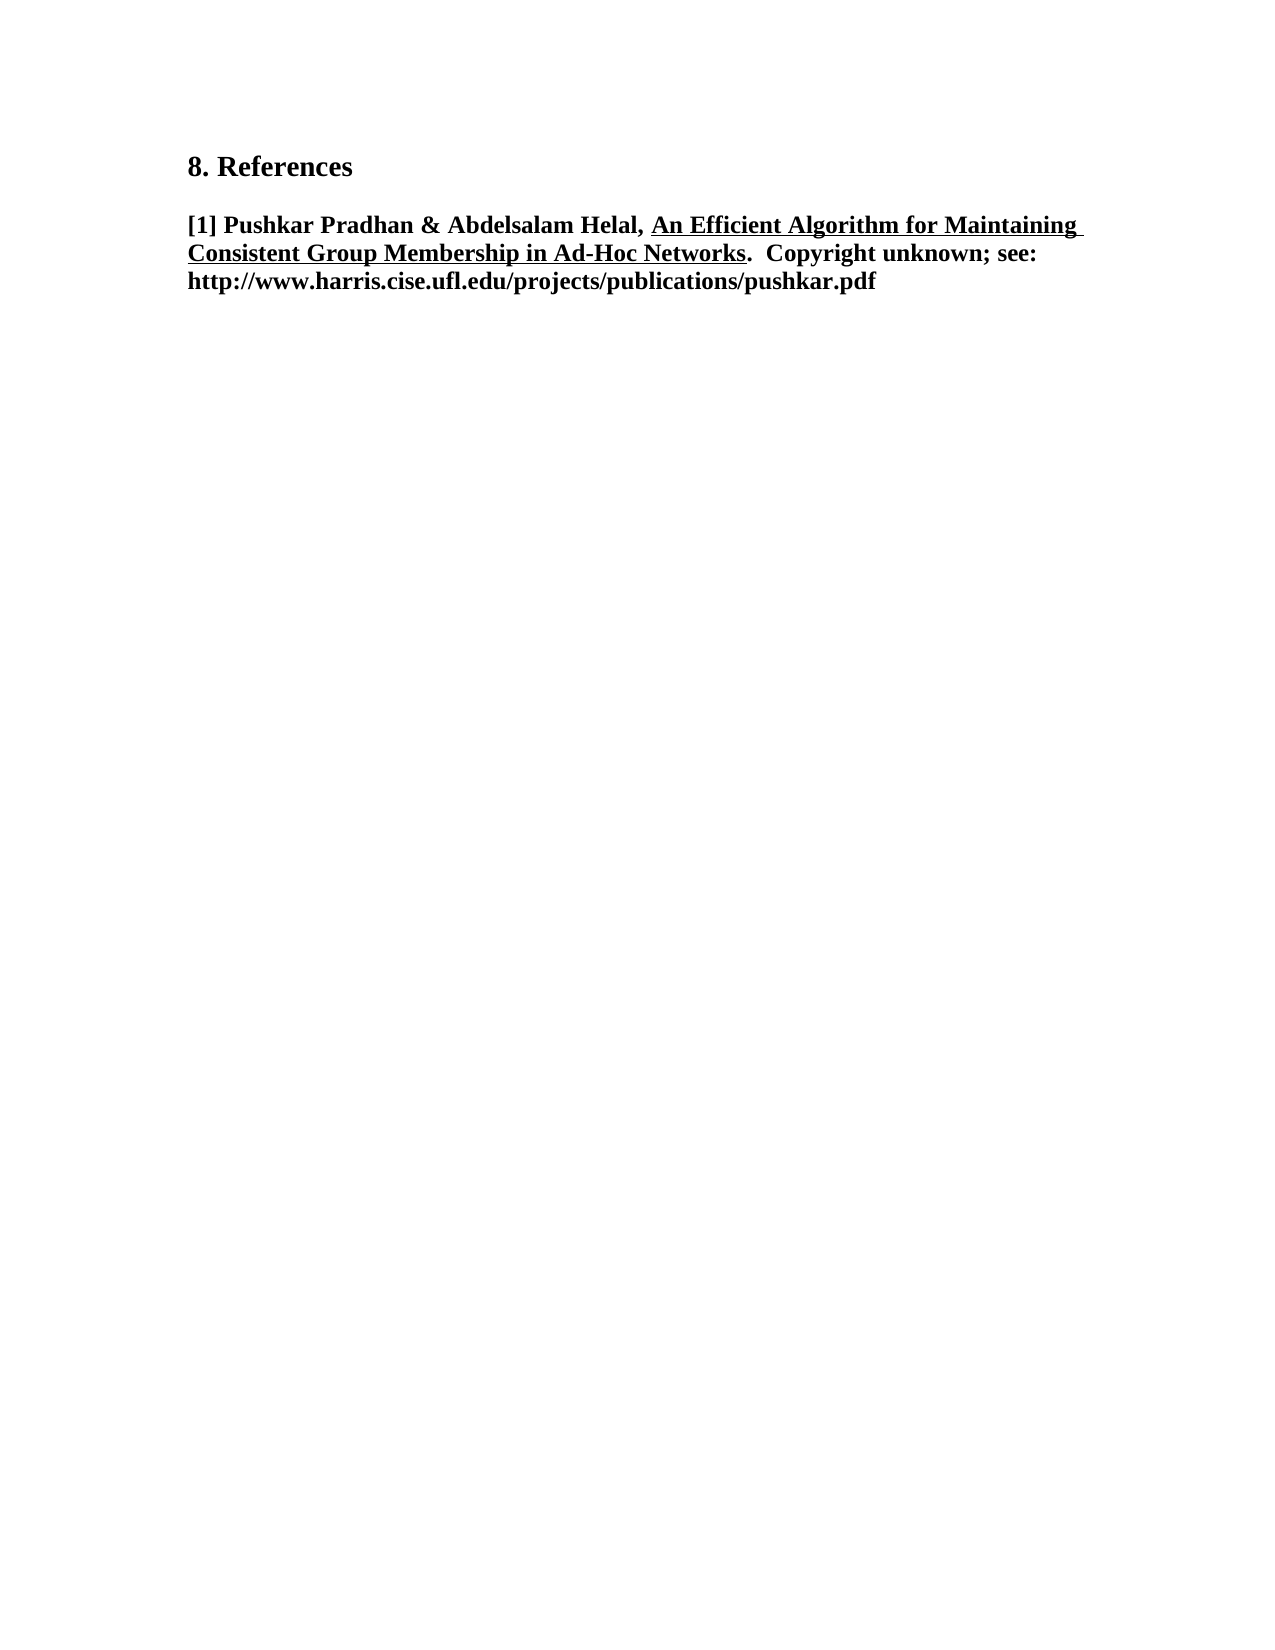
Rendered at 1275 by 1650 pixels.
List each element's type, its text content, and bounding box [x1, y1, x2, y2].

text [1] Pushkar Pradhan & Abdelsalam Helal, An Efficient Algorithm for Maintaining Consistent Group Membership in Ad-Hoc Networks. Copyright unknown; see: http://www.harris.cise.ufl.edu/projects/publications/pushkar.pdf [187, 211, 1087, 294]
text 8. References [187, 150, 1087, 182]
